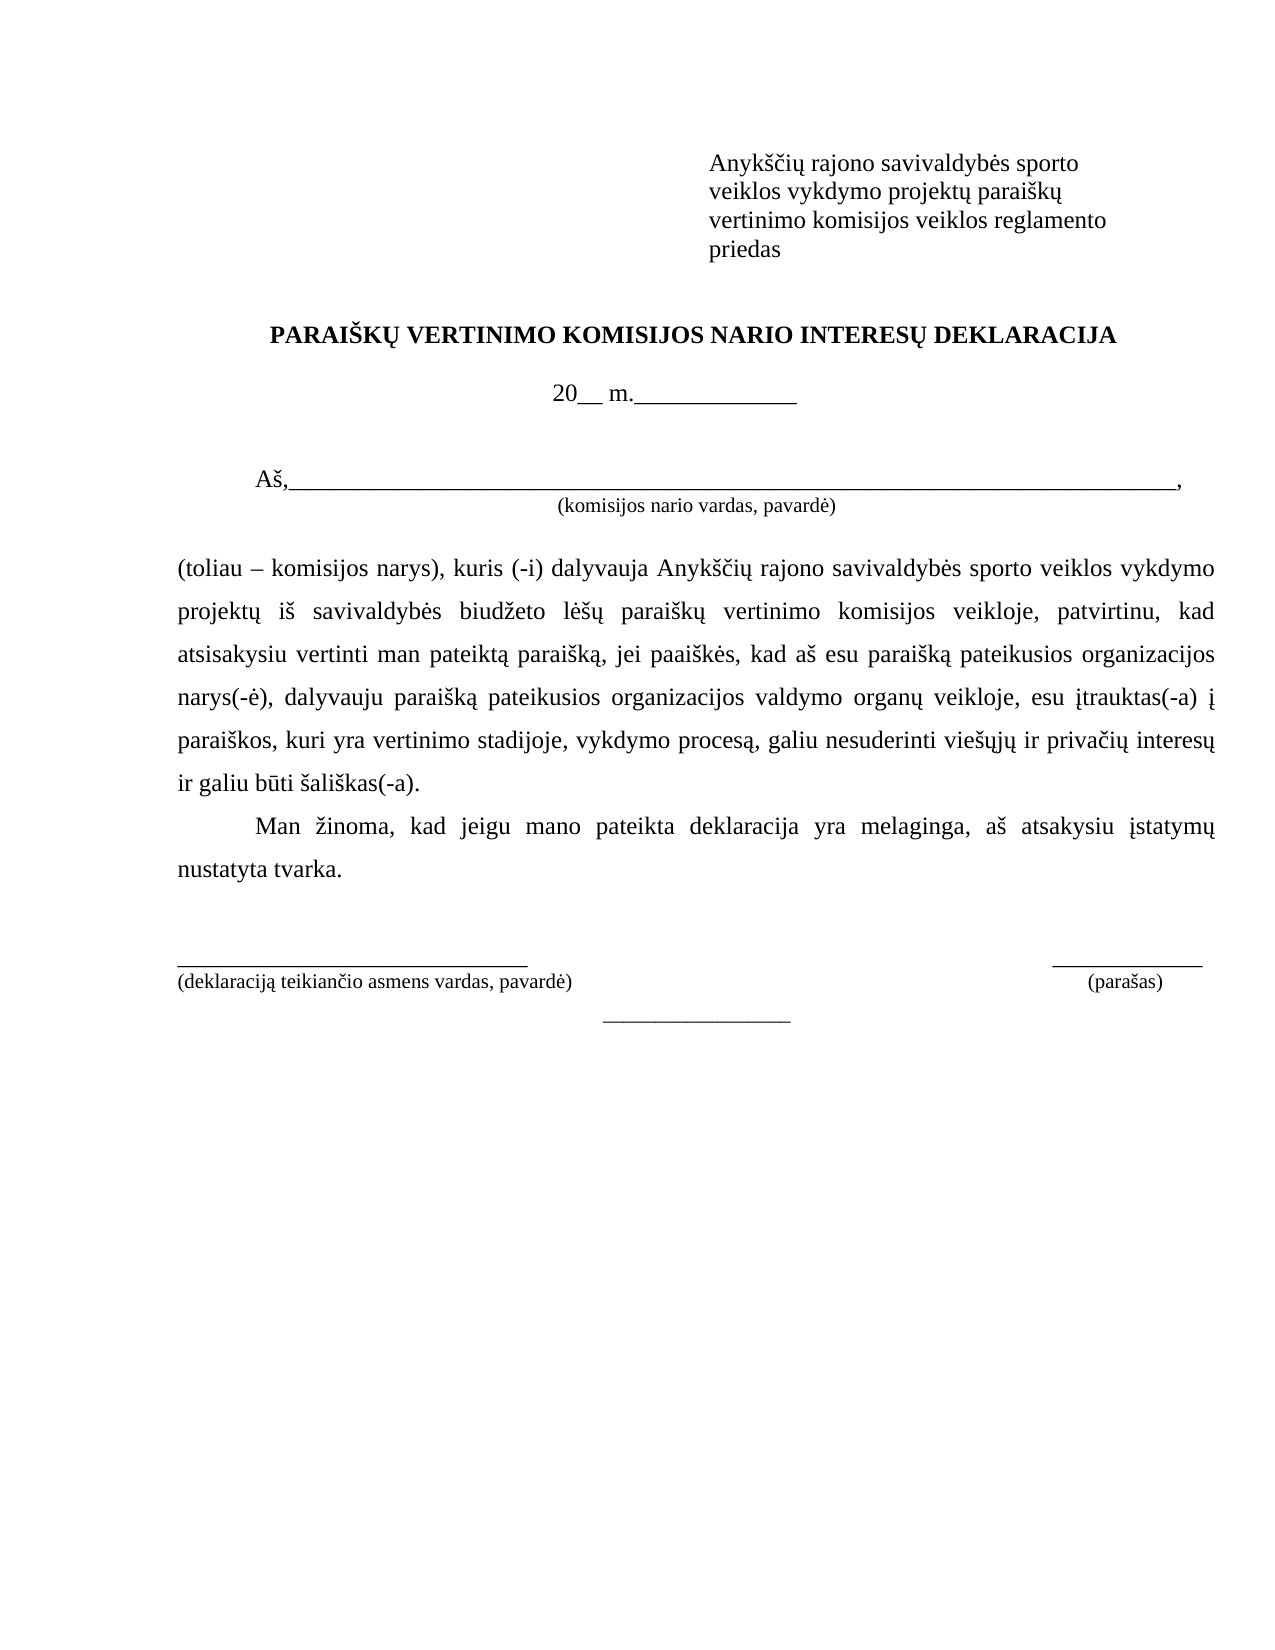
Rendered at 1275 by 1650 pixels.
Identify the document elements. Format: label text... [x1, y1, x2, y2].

text ____________________________ ____________ [177, 941, 1216, 969]
text (toliau – komisijos narys), kuris (-i) dalyvauja Anykščių rajono savivaldybės sporto veiklos vykdymo projektų iš savivaldybės biudžeto lėšų paraiškų vertinimo komisijos veikloje, patvirtinu, kad atsisakysiu vertinti man pateiktą paraišką, jei paaiškės, kad aš esu paraišką pateikusios organizacijos narys(-ė), dalyvauju paraišką pateikusios organizacijos valdymo organų veikloje, esu įtrauktas(-a) į paraiškos, kuri yra vertinimo stadijoje, vykdymo procesą, galiu nesuderinti viešųjų ir privačių interesų ir galiu būti šališkas(-a). [177, 553, 1216, 797]
text Anykščių rajono savivaldybės sporto [177, 148, 1216, 176]
text (deklaraciją teikiančio asmens vardas, pavardė) (parašas) [177, 969, 1216, 1001]
text Man žinoma, kad jeigu mano pateikta deklaracija yra melaginga, aš atsakysiu įstatymų nustatyta tvarka. [177, 811, 1216, 883]
text Aš,_______________________________________________________________________, [177, 464, 1216, 493]
text veiklos vykdymo projektų paraiškų [177, 176, 1216, 205]
text __________________ [177, 1001, 1216, 1025]
text 20__ m._____________ [477, 378, 1216, 406]
text PARAIŠKŲ VERTINIMO KOMISIJOS NARIO INTERESŲ DEKLARACIJA [177, 320, 1216, 349]
text priedas [177, 234, 1216, 263]
text vertinimo komisijos veiklos reglamento [177, 205, 1216, 234]
text (komisijos nario vardas, pavardė) [177, 493, 1216, 524]
